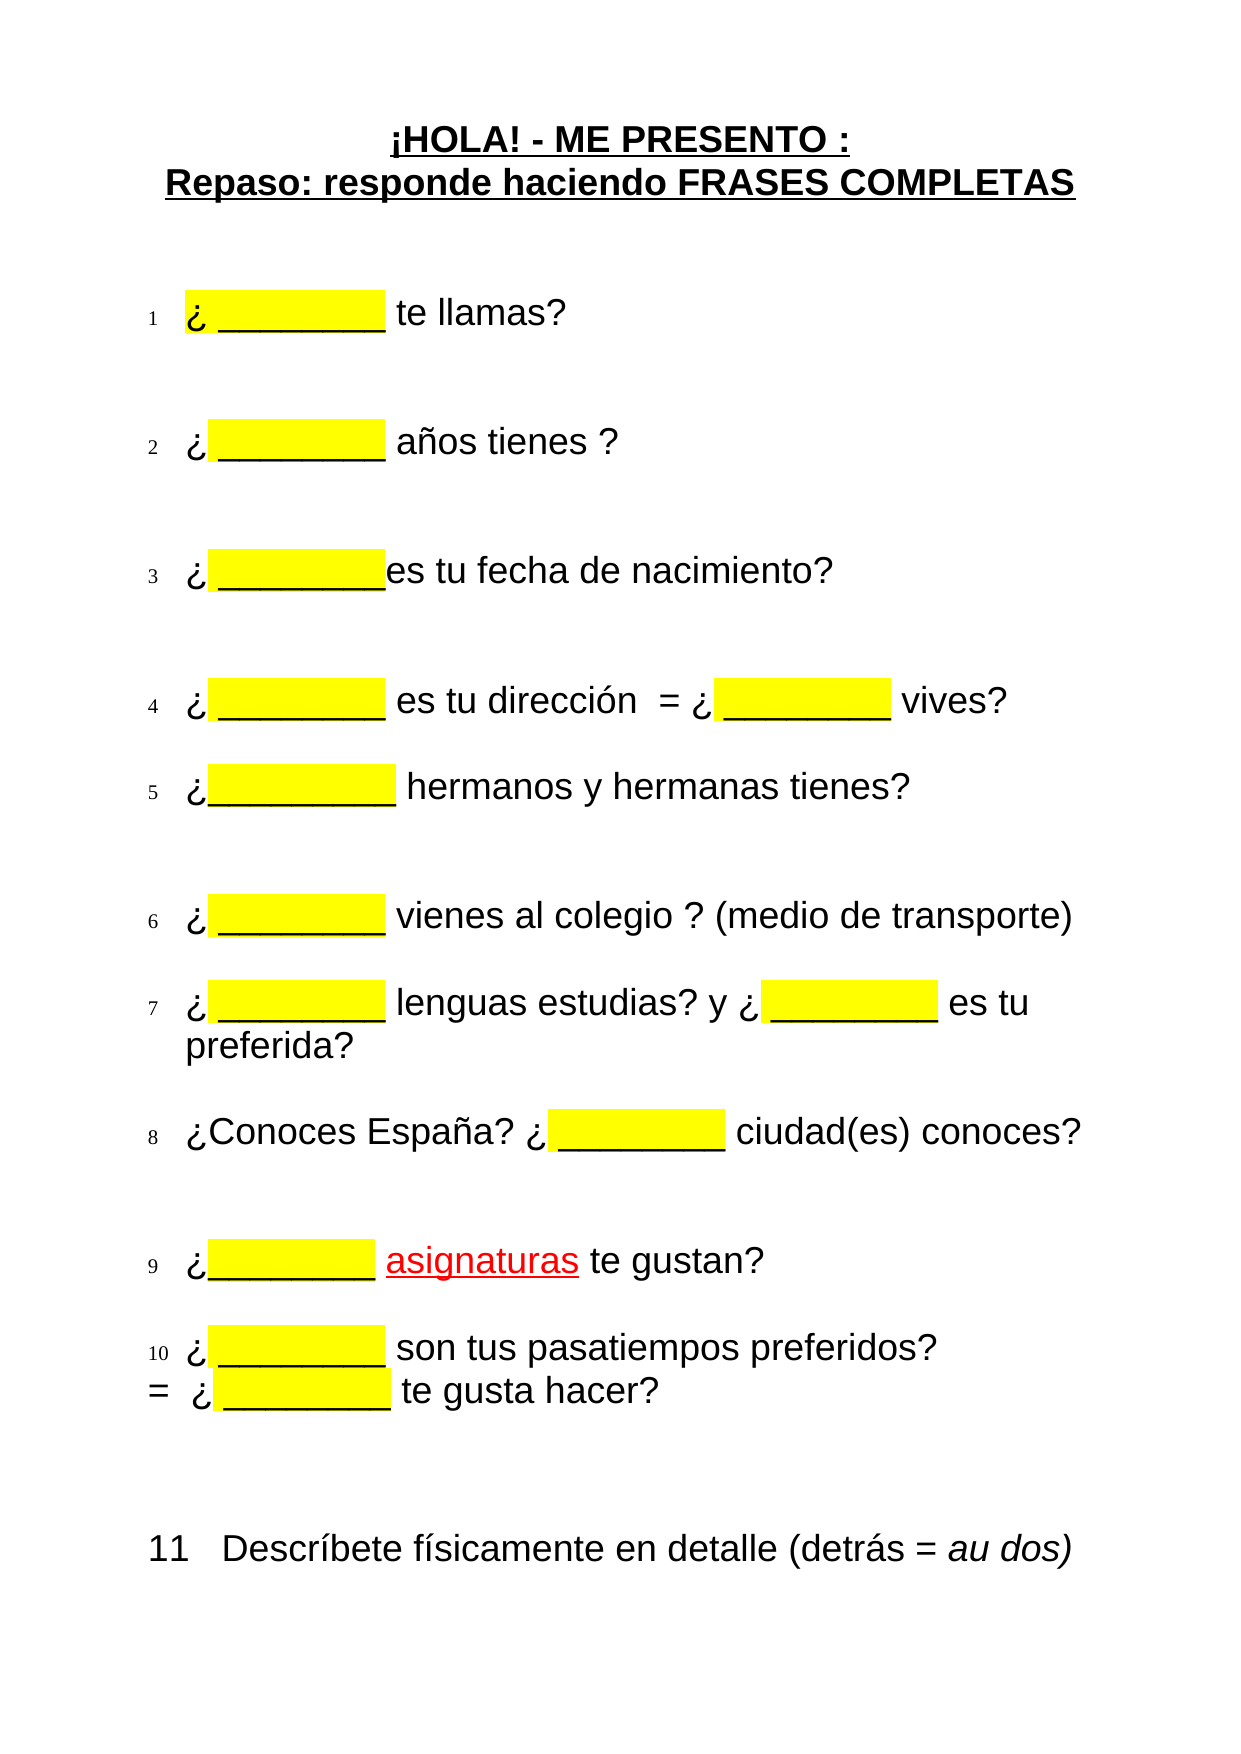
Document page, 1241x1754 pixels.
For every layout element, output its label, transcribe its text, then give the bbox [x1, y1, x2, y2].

list ¿ ________ es tu dirección = ¿ ________ vives? [148, 678, 1092, 721]
list ¿Conoces España? ¿ ________ ciudad(es) conoces? [148, 1109, 1092, 1152]
list ¿_________ hermanos y hermanas tienes? [148, 764, 1092, 807]
list ¿ ________ te llamas? [148, 290, 1092, 333]
list ¿ ________ son tus pasatiempos preferidos? [148, 1325, 1092, 1368]
list ¿________ asignaturas te gustan? [148, 1239, 1092, 1282]
text = ¿ ________ te gusta hacer? [148, 1368, 1092, 1411]
list ¿ ________ años tienes ? [148, 419, 1092, 462]
list ¿ ________ vienes al colegio ? (medio de transporte) [148, 894, 1092, 937]
text Repaso: responde haciendo FRASES COMPLETAS [148, 161, 1092, 204]
list ¿ ________es tu fecha de nacimiento? [148, 549, 1092, 592]
list Descríbete físicamente en detalle (detrás = au dos) [148, 1526, 1092, 1569]
text ¡HOLA! - ME PRESENTO : [148, 117, 1092, 161]
list ¿ ________ lenguas estudias? y ¿ ________ es tu preferida? [148, 980, 1092, 1066]
